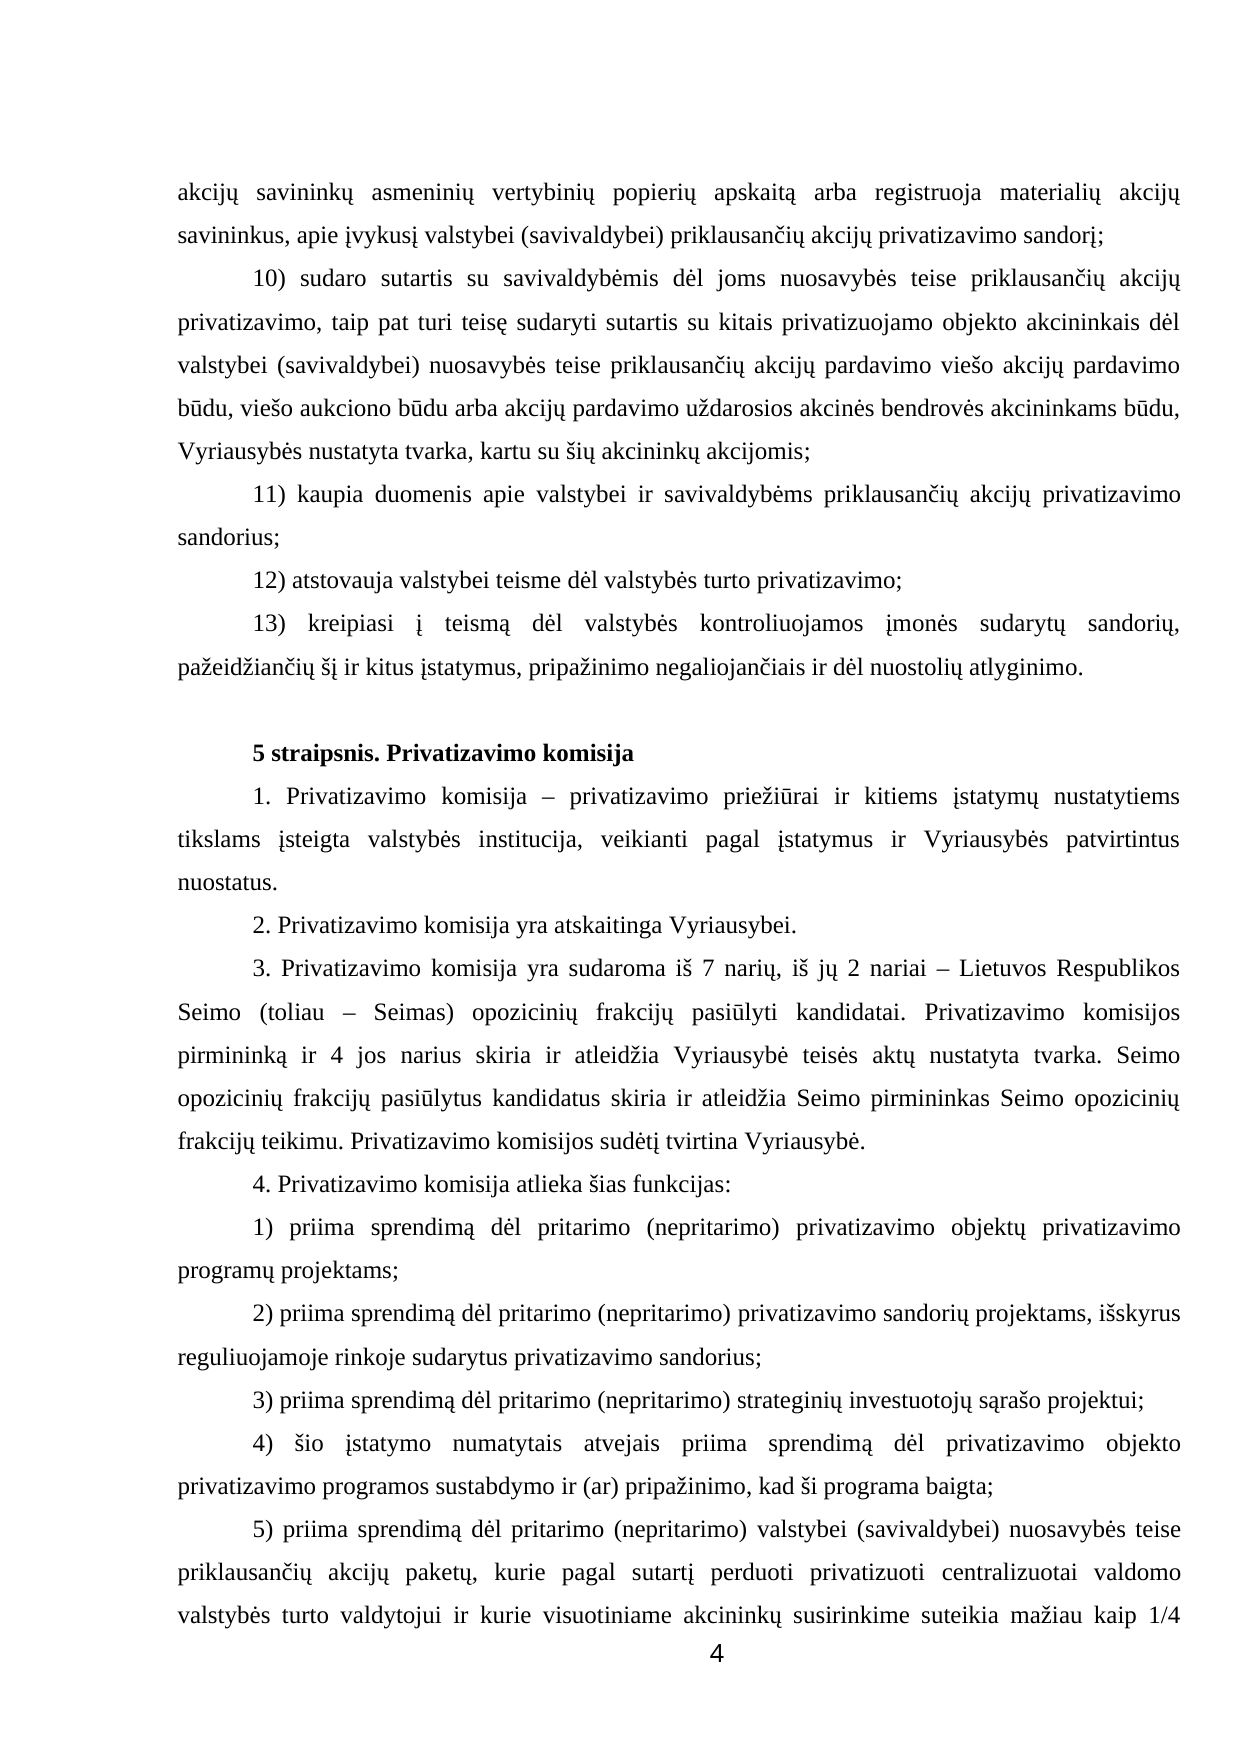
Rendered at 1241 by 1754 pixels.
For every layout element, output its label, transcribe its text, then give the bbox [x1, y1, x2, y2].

text 10) sudaro sutartis su savivaldybėmis dėl joms nuosavybės teise priklausančių akcijų privatizavimo, taip pat turi teisę sudaryti sutartis su kitais privatizuojamo objekto akcininkais dėl valstybei (savivaldybei) nuosavybės teise priklausančių akcijų pardavimo viešo akcijų pardavimo būdu, viešo aukciono būdu arba akcijų pardavimo uždarosios akcinės bendrovės akcininkams būdu, Vyriausybės nustatyta tvarka, kartu su šių akcininkų akcijomis; [177, 263, 1181, 465]
text 12) atstovauja valstybei teisme dėl valstybės turto privatizavimo; [177, 565, 1181, 594]
text 11) kaupia duomenis apie valstybei ir savivaldybėms priklausančių akcijų privatizavimo sandorius; [177, 479, 1181, 551]
text 5 straipsnis. Privatizavimo komisija [177, 738, 1181, 767]
text 3) priima sprendimą dėl pritarimo (nepritarimo) strateginių investuotojų sąrašo projektui; [177, 1385, 1181, 1413]
text akcijų savininkų asmeninių vertybinių popierių apskaitą arba registruoja materialių akcijų savininkus, apie įvykusį valstybei (savivaldybei) priklausančių akcijų privatizavimo sandorį; [177, 177, 1181, 249]
text 1. Privatizavimo komisija – privatizavimo priežiūrai ir kitiems įstatymų nustatytiems tikslams įsteigta valstybės institucija, veikianti pagal įstatymus ir Vyriausybės patvirtintus nuostatus. [177, 781, 1181, 896]
text 13) kreipiasi į teismą dėl valstybės kontroliuojamos įmonės sudarytų sandorių, pažeidžiančių šį ir kitus įstatymus, pripažinimo negaliojančiais ir dėl nuostolių atlyginimo. [177, 608, 1181, 680]
text 3. Privatizavimo komisija yra sudaroma iš 7 narių, iš jų 2 nariai – Lietuvos Respublikos Seimo (toliau – Seimas) opozicinių frakcijų pasiūlyti kandidatai. Privatizavimo komisijos pirmininką ir 4 jos narius skiria ir atleidžia Vyriausybė teisės aktų nustatyta tvarka. Seimo opozicinių frakcijų pasiūlytus kandidatus skiria ir atleidžia Seimo pirmininkas Seimo opozicinių frakcijų teikimu. Privatizavimo komisijos sudėtį tvirtina Vyriausybė. [177, 953, 1181, 1155]
text 4) šio įstatymo numatytais atvejais priima sprendimą dėl privatizavimo objekto privatizavimo programos sustabdymo ir (ar) pripažinimo, kad ši programa baigta; [177, 1428, 1181, 1500]
text 2) priima sprendimą dėl pritarimo (nepritarimo) privatizavimo sandorių projektams, išskyrus reguliuojamoje rinkoje sudarytus privatizavimo sandorius; [177, 1298, 1181, 1370]
text 2. Privatizavimo komisija yra atskaitinga Vyriausybei. [177, 910, 1181, 939]
text 1) priima sprendimą dėl pritarimo (nepritarimo) privatizavimo objektų privatizavimo programų projektams; [177, 1212, 1181, 1284]
text 4. Privatizavimo komisija atlieka šias funkcijas: [177, 1169, 1181, 1198]
text 5) priima sprendimą dėl pritarimo (nepritarimo) valstybei (savivaldybei) nuosavybės teise priklausančių akcijų paketų, kurie pagal sutartį perduoti privatizuoti centralizuotai valdomo valstybės turto valdytojui ir kurie visuotiniame akcininkų susirinkime suteikia mažiau kaip 1/4 [177, 1514, 1181, 1629]
